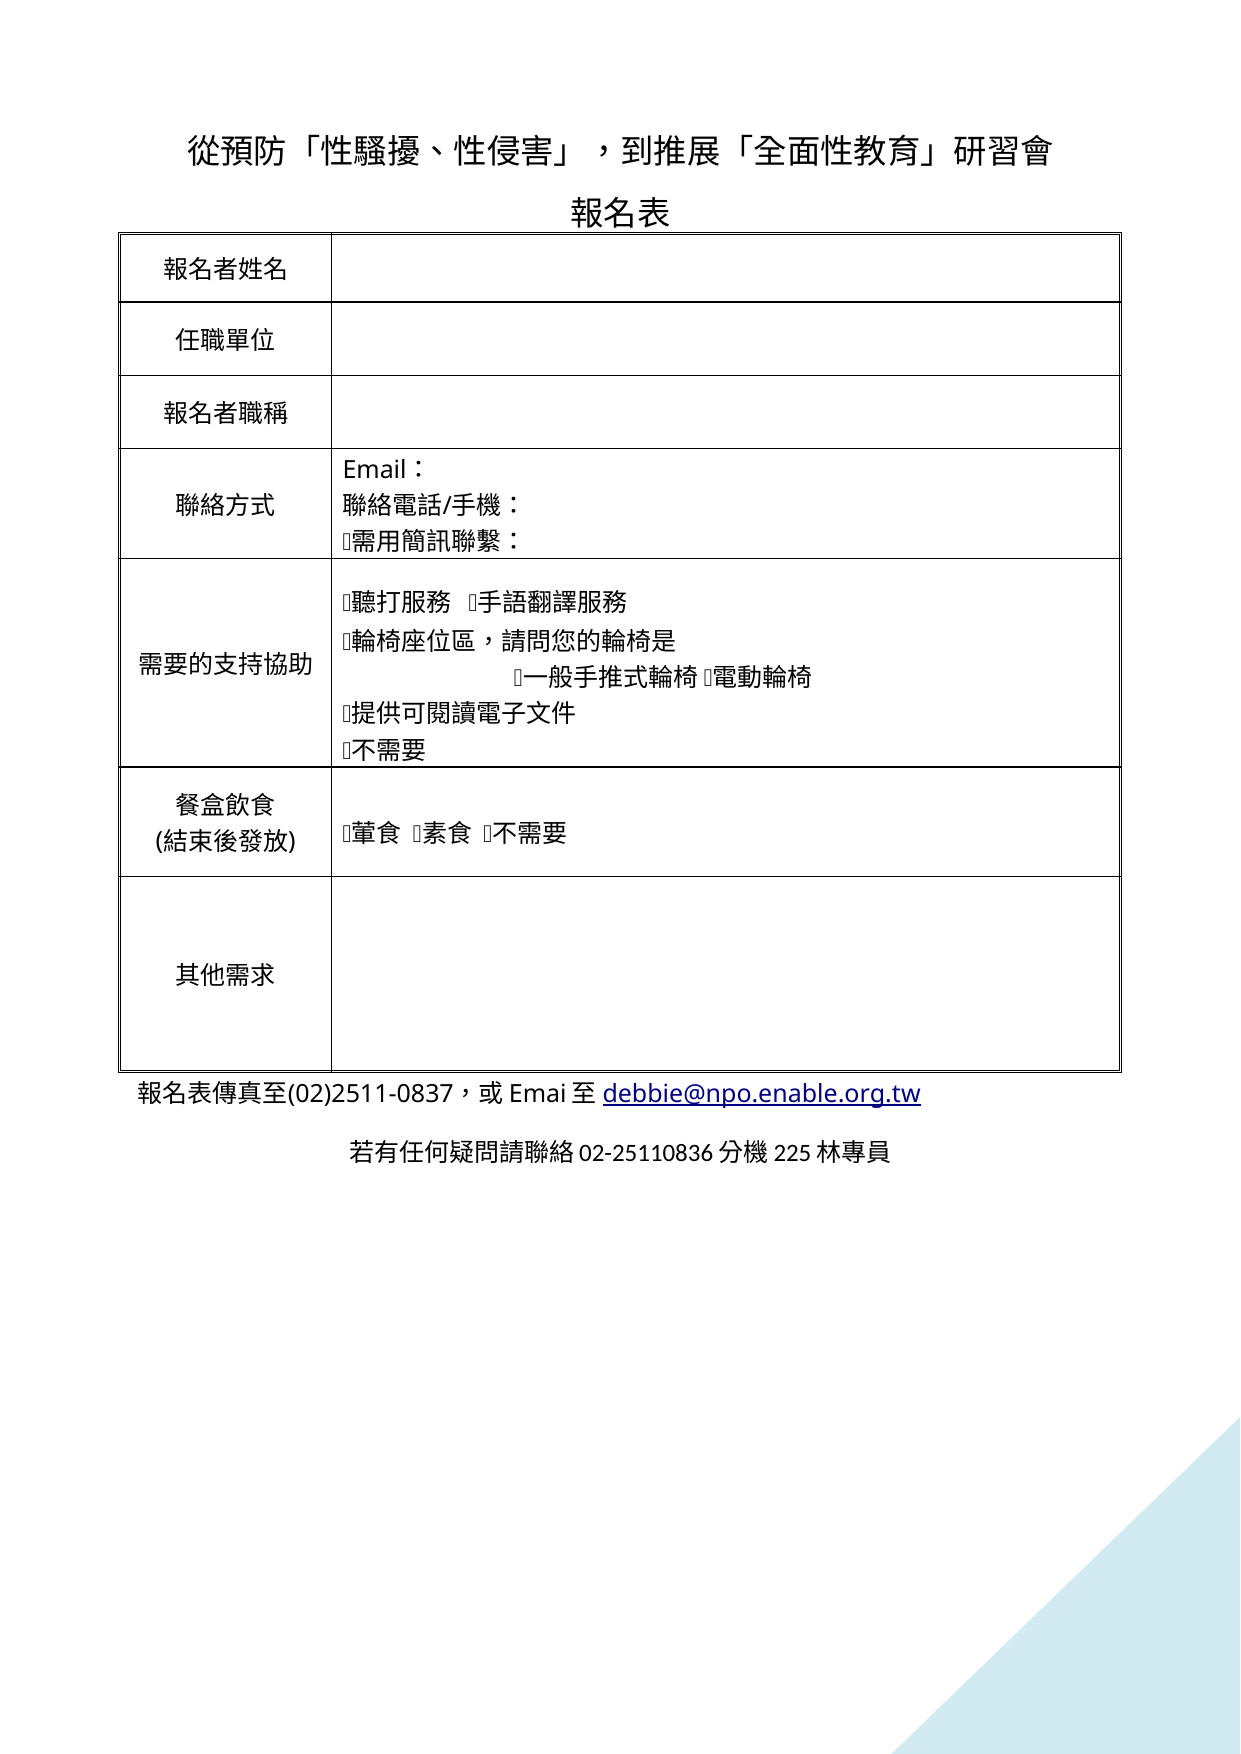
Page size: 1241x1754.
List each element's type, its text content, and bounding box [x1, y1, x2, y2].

text 報名表傳真至(02)2511-0837，或Emai至 debbie@npo.enable.org.tw [118, 1073, 1122, 1109]
table_cell [332, 303, 1119, 375]
table_cell [332, 376, 1119, 448]
table_cell 其他需求 [121, 877, 331, 1070]
table_cell 需要的支持協助 [121, 559, 331, 766]
table_cell 餐盒飲食 (結束後發放) [121, 768, 331, 876]
table_header [332, 235, 1119, 301]
text 報名表 [118, 169, 1122, 232]
text 從預防「性騷擾、性侵害」，到推展「全面性教育」研習會 [118, 107, 1122, 169]
table_cell 報名者職稱 [121, 376, 331, 448]
table_cell Email： 聯絡電話/手機： 需用簡訊聯繫： [332, 449, 1119, 558]
table_cell 聽打服務 手語翻譯服務 輪椅座位區，請問您的輪椅是 一般手推式輪椅 電動輪椅 提供可閱讀電子文件 不需要 [332, 559, 1119, 766]
table_cell [332, 877, 1119, 1070]
text 若有任何疑問請聯絡02-25110836分機225林專員 [118, 1109, 1122, 1172]
table_header 報名者姓名 [121, 235, 331, 301]
table_cell 葷食 素食 不需要 [332, 768, 1119, 876]
table_cell 任職單位 [121, 303, 331, 375]
table_cell 聯絡方式 [121, 449, 331, 558]
